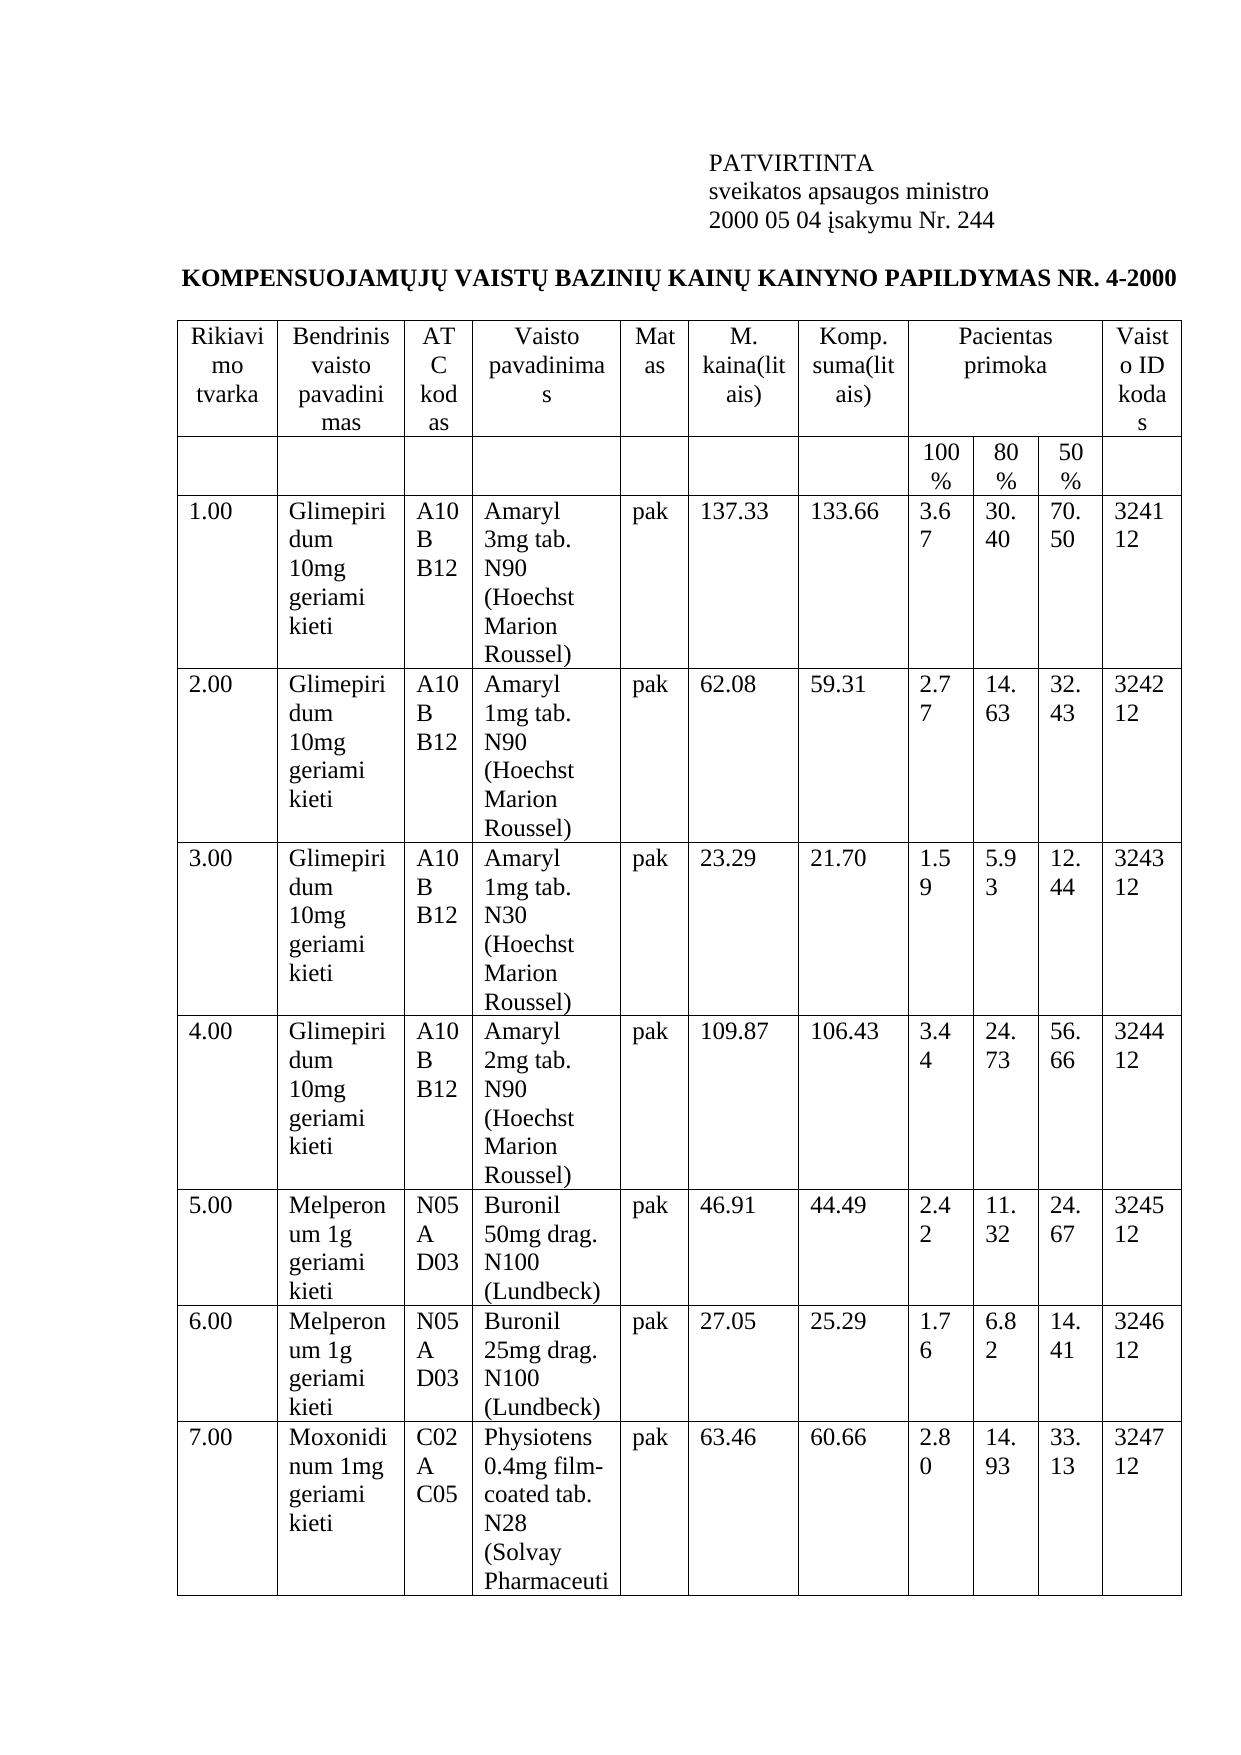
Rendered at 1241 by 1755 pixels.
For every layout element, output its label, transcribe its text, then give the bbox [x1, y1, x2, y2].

table_cell [621, 437, 688, 495]
table_cell pak [621, 1016, 688, 1189]
text 2000 05 04 įsakymu Nr. 244 [177, 205, 1181, 234]
table_cell 324612 [1103, 1306, 1181, 1421]
table_cell 33.13 [1039, 1422, 1102, 1594]
table_header Vaisto ID kodas [1103, 321, 1181, 436]
table_cell 59.31 [799, 669, 908, 842]
table_cell Glimepiridum 10mg geriami kieti [278, 843, 404, 1015]
table_cell [799, 437, 908, 495]
table_cell 3.67 [909, 496, 973, 668]
table_cell Physiotens 0.4mg film-coated tab. N28 (Solvay Pharmaceuti [473, 1422, 620, 1594]
table_header Vaisto pavadinimas [473, 321, 620, 436]
table_cell A10B B12 [405, 843, 472, 1015]
table_cell [278, 437, 404, 495]
table_cell 324512 [1103, 1190, 1181, 1305]
table_cell 324212 [1103, 669, 1181, 842]
table_cell Amaryl 1mg tab. N90 (Hoechst Marion Roussel) [473, 669, 620, 842]
table_cell C02A C05 [405, 1422, 472, 1594]
table_header Pacientas primoka [909, 321, 1102, 436]
table_cell [1103, 437, 1181, 495]
table_cell Amaryl 3mg tab. N90 (Hoechst Marion Roussel) [473, 496, 620, 668]
table_cell 5.00 [178, 1190, 277, 1305]
table_cell 1.00 [178, 496, 277, 668]
table_cell 324312 [1103, 843, 1181, 1015]
table_cell [473, 437, 620, 495]
table_cell 21.70 [799, 843, 908, 1015]
text sveikatos apsaugos ministro [177, 176, 1181, 205]
table_cell 137.33 [689, 496, 798, 668]
table_cell 324112 [1103, 496, 1181, 668]
table_cell 62.08 [689, 669, 798, 842]
table_cell 50% [1039, 437, 1102, 495]
table_cell pak [621, 1422, 688, 1594]
table_cell [178, 437, 277, 495]
table_cell A10B B12 [405, 1016, 472, 1189]
table_cell 46.91 [689, 1190, 798, 1305]
table_cell 3.00 [178, 843, 277, 1015]
table_cell [689, 437, 798, 495]
table_cell 24.67 [1039, 1190, 1102, 1305]
table_cell 25.29 [799, 1306, 908, 1421]
table_cell Glimepiridum 10mg geriami kieti [278, 496, 404, 668]
table_cell 80% [974, 437, 1038, 495]
table_cell Amaryl 1mg tab. N30 (Hoechst Marion Roussel) [473, 843, 620, 1015]
table_cell A10B B12 [405, 496, 472, 668]
table_cell pak [621, 496, 688, 668]
text Kompensuojamųjų vaistų bazinių kainų kainyno papildymas Nr. 4-2000 [177, 263, 1181, 291]
table_cell 2.42 [909, 1190, 973, 1305]
table_cell 12.44 [1039, 843, 1102, 1015]
table_cell A10B B12 [405, 669, 472, 842]
table_cell 4.00 [178, 1016, 277, 1189]
table_cell Glimepiridum 10mg geriami kieti [278, 1016, 404, 1189]
table_cell N05A D03 [405, 1190, 472, 1305]
table_cell 56.66 [1039, 1016, 1102, 1189]
text PATVIRTINTA [177, 148, 1181, 176]
table_cell pak [621, 1190, 688, 1305]
table_cell 14.63 [974, 669, 1038, 842]
table_cell 63.46 [689, 1422, 798, 1594]
table_cell N05A D03 [405, 1306, 472, 1421]
table_cell [405, 437, 472, 495]
table_cell 2.80 [909, 1422, 973, 1594]
table_cell 324712 [1103, 1422, 1181, 1594]
table_cell Buronil 50mg drag. N100 (Lundbeck) [473, 1190, 620, 1305]
table_cell 23.29 [689, 843, 798, 1015]
table_cell 60.66 [799, 1422, 908, 1594]
table_cell 6.82 [974, 1306, 1038, 1421]
table_cell 14.93 [974, 1422, 1038, 1594]
table_cell 27.05 [689, 1306, 798, 1421]
table_cell 6.00 [178, 1306, 277, 1421]
table_cell 7.00 [178, 1422, 277, 1594]
table_cell 30.40 [974, 496, 1038, 668]
table_cell 133.66 [799, 496, 908, 668]
table_cell Buronil 25mg drag. N100 (Lundbeck) [473, 1306, 620, 1421]
table_cell Amaryl 2mg tab. N90 (Hoechst Marion Roussel) [473, 1016, 620, 1189]
table_cell 1.76 [909, 1306, 973, 1421]
table_cell 44.49 [799, 1190, 908, 1305]
table_cell 324412 [1103, 1016, 1181, 1189]
table_cell 106.43 [799, 1016, 908, 1189]
table_cell 100% [909, 437, 973, 495]
table_cell 2.00 [178, 669, 277, 842]
table_cell Glimepiridum 10mg geriami kieti [278, 669, 404, 842]
table_header M. kaina(litais) [689, 321, 798, 436]
table_cell 109.87 [689, 1016, 798, 1189]
table_cell 32.43 [1039, 669, 1102, 842]
table_header Matas [621, 321, 688, 436]
table_cell 3.44 [909, 1016, 973, 1189]
table_cell Melperonum 1g geriami kieti [278, 1190, 404, 1305]
table_header Rikiavimo tvarka [178, 321, 277, 436]
table_cell pak [621, 669, 688, 842]
table_cell 5.93 [974, 843, 1038, 1015]
table_cell pak [621, 1306, 688, 1421]
table_cell Moxonidinum 1mg geriami kieti [278, 1422, 404, 1594]
table_cell 1.59 [909, 843, 973, 1015]
table_cell Melperonum 1g geriami kieti [278, 1306, 404, 1421]
table_cell 11.32 [974, 1190, 1038, 1305]
table_cell 70.50 [1039, 496, 1102, 668]
table_header Komp. suma(litais) [799, 321, 908, 436]
table_cell 14.41 [1039, 1306, 1102, 1421]
table_cell pak [621, 843, 688, 1015]
table_cell 2.77 [909, 669, 973, 842]
table_header Bendrinis vaisto pavadinimas [278, 321, 404, 436]
table_header ATC kodas [405, 321, 472, 436]
table_cell 24.73 [974, 1016, 1038, 1189]
